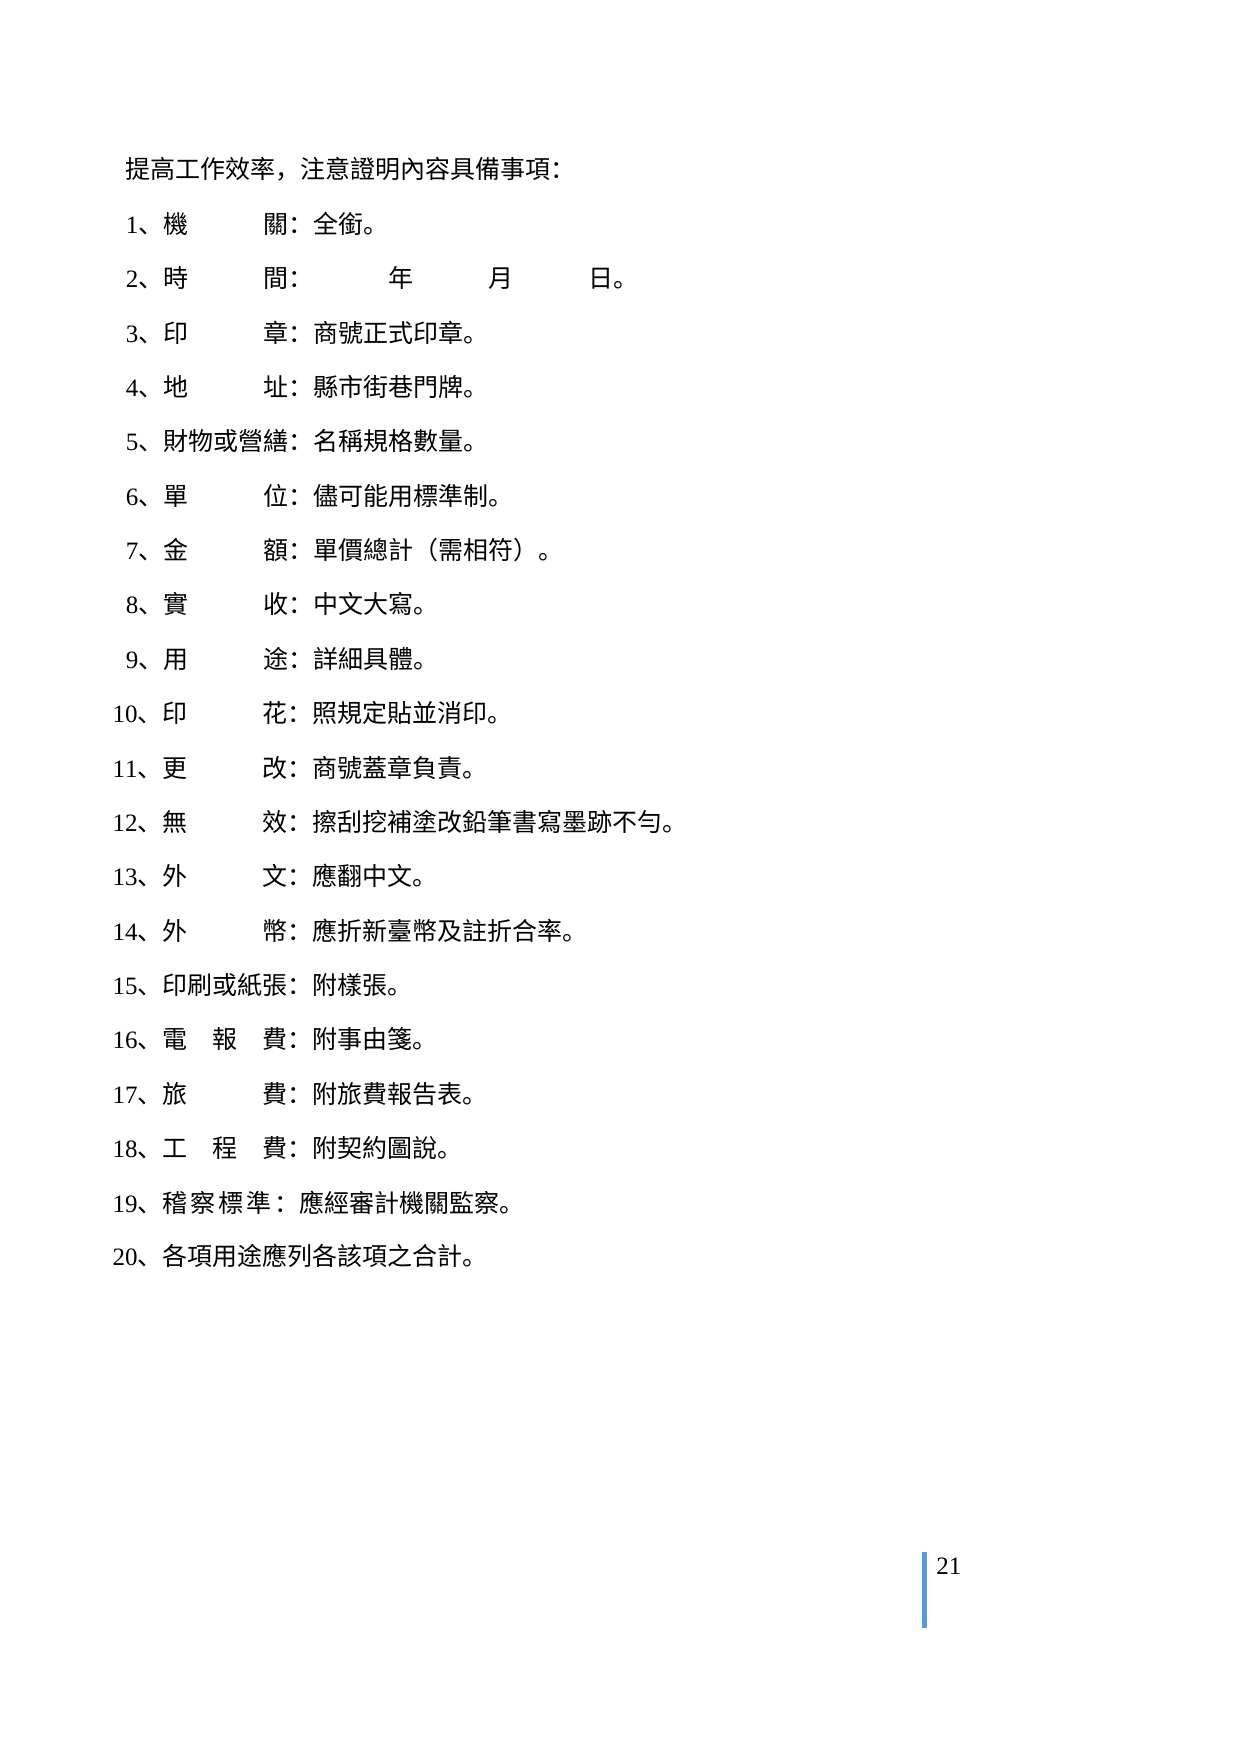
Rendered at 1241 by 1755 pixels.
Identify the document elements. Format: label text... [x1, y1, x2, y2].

text 16、電 報 費：附事由箋。 [112, 1020, 1128, 1056]
text 5、財物或營繕：名稱規格數量。 [126, 422, 1128, 458]
text 8、實 收：中文大寫。 [126, 585, 1128, 621]
text 提高工作效率，注意證明內容具備事項： [126, 150, 1128, 186]
text 13、外 文：應翻中文。 [112, 857, 1128, 893]
text 2、時 間： 年 月 日。 [126, 259, 1128, 295]
text 15、印刷或紙張：附樣張。 [112, 966, 1128, 1002]
text 7、金 額：單價總計（需相符）。 [126, 531, 1128, 567]
text 9、用 途：詳細具體。 [126, 639, 1128, 676]
text 1、機 關：全銜。 [126, 204, 1128, 241]
text 14、外 幣：應折新臺幣及註折合率。 [112, 911, 1128, 947]
text 10、印 花：照規定貼並消印。 [112, 694, 1128, 730]
text 17、旅 費：附旅費報告表。 [112, 1074, 1128, 1111]
text 6、單 位：儘可能用標準制。 [126, 476, 1128, 512]
text 20、各項用途應列各該項之合計。 [112, 1237, 1128, 1273]
text 19、稽察標準：應經審計機關監察。 [112, 1183, 1128, 1219]
text 4、地 址：縣市街巷門牌。 [126, 367, 1128, 404]
text 18、工 程 費：附契約圖說。 [112, 1129, 1128, 1165]
text 11、更 改：商號蓋章負責。 [112, 748, 1128, 784]
text 3、印 章：商號正式印章。 [126, 313, 1128, 349]
text 12、無 效：擦刮挖補塗改鉛筆書寫墨跡不勻。 [112, 802, 1128, 839]
